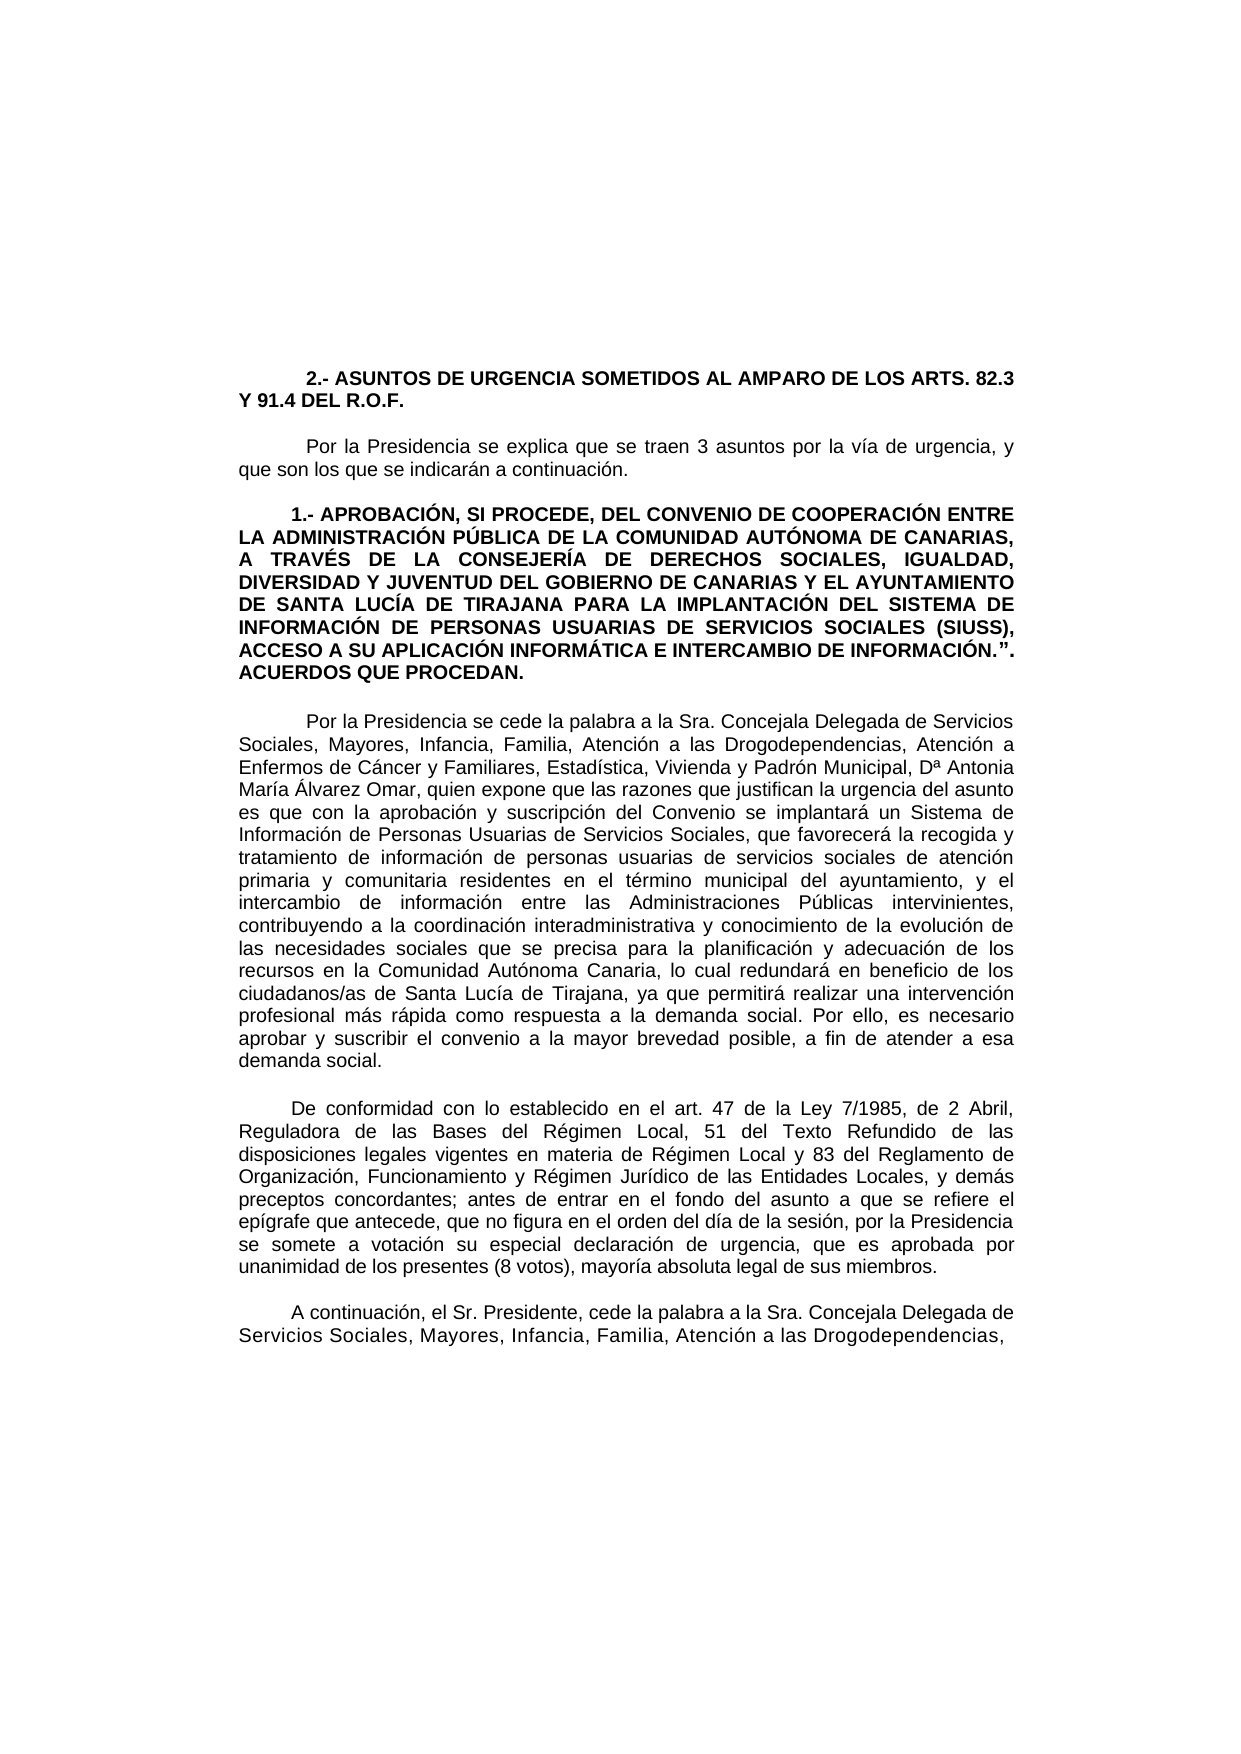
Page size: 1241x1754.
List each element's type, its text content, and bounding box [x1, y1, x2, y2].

text Servicios Sociales, Mayores, Infancia, Familia, Atención a las Drogodependencias, [238, 1324, 1158, 1347]
text A continuación, el Sr. Presidente, cede la palabra a la Sra. Concejala Delegada de [291, 1301, 1158, 1324]
text De conformidad con lo establecido en el art. 47 de la Ley 7/1985, de 2 Abril, Reguladora de las Bases del Régimen Local, 51 del Texto Refundido de las disposiciones legales vigentes en materia de Régimen Local y 83 del Reglamento de Organización, Funcionamiento y Régimen Jurídico de las Entidades Locales, y demás preceptos concordantes; antes de entrar en el fondo del asunto a que se refiere el epígrafe que antecede, que no figura en el orden del día de la sesión, por la Presidencia se somete a votación su especial declaración de urgencia, que es aprobada por unanimidad de los presentes (8 votos), mayoría absoluta legal de sus miembros. [238, 1098, 1015, 1278]
text 2.- ASUNTOS DE URGENCIA SOMETIDOS AL AMPARO DE LOS ARTS. 82.3 Y 91.4 DEL R.O.F. [238, 367, 1015, 412]
text Por la Presidencia se explica que se traen 3 asuntos por la vía de urgencia, y que son los que se indicarán a continuación. [238, 436, 1015, 481]
text 1.- APROBACIÓN, SI PROCEDE, DEL CONVENIO DE COOPERACIÓN ENTRE LA ADMINISTRACIÓN PÚBLICA DE LA COMUNIDAD AUTÓNOMA DE CANARIAS, A TRAVÉS DE LA CONSEJERÍA DE DERECHOS SOCIALES, IGUALDAD, DIVERSIDAD Y JUVENTUD DEL GOBIERNO DE CANARIAS Y EL AYUNTAMIENTO DE SANTA LUCÍA DE TIRAJANA PARA LA IMPLANTACIÓN DEL SISTEMA DE INFORMACIÓN DE PERSONAS USUARIAS DE SERVICIOS SOCIALES (SIUSS), ACCESO A SU APLICACIÓN INFORMÁTICA E INTERCAMBIO DE INFORMACIÓN.”. ACUERDOS QUE PROCEDAN. [238, 503, 1015, 684]
text Por la Presidencia se cede la palabra a la Sra. Concejala Delegada de Servicios Sociales, Mayores, Infancia, Familia, Atención a las Drogodependencias, Atención a Enfermos de Cáncer y Familiares, Estadística, Vivienda y Padrón Municipal, Dª Antonia María Álvarez Omar, quien expone que las razones que justifican la urgencia del asunto es que con la aprobación y suscripción del Convenio se implantará un Sistema de Información de Personas Usuarias de Servicios Sociales, que favorecerá la recogida y tratamiento de información de personas usuarias de servicios sociales de atención primaria y comunitaria residentes en el término municipal del ayuntamiento, y el intercambio de información entre las Administraciones Públicas intervinientes, contribuyendo a la coordinación interadministrativa y conocimiento de la evolución de las necesidades sociales que se precisa para la planificación y adecuación de los recursos en la Comunidad Autónoma Canaria, lo cual redundará en beneficio de los ciudadanos/as de Santa Lucía de Tirajana, ya que permitirá realizar una intervención profesional más rápida como respuesta a la demanda social. Por ello, es necesario aprobar y suscribir el convenio a la mayor brevedad posible, a fin de atender a esa demanda social. [238, 711, 1015, 1072]
